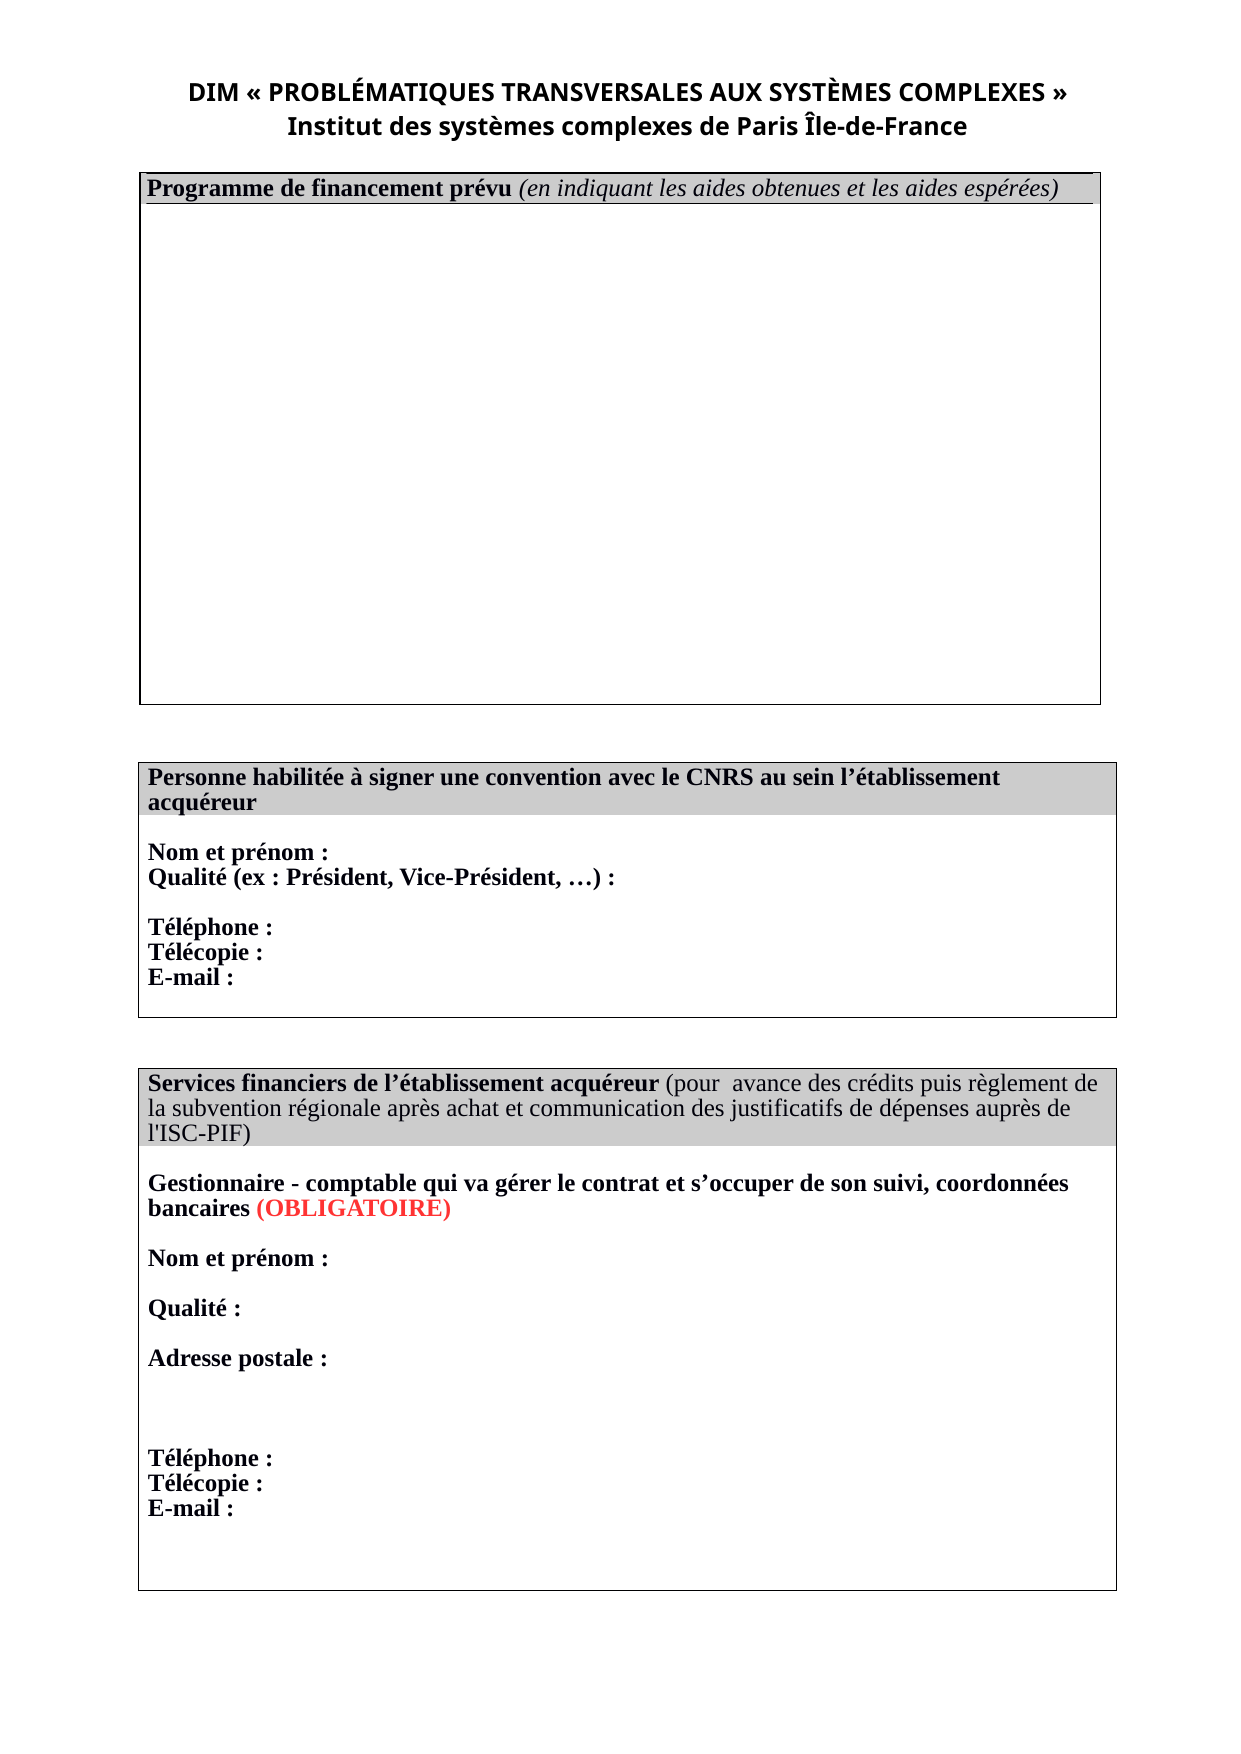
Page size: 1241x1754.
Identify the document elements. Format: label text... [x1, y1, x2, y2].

text Services financiers de l’établissement acquéreur (pour avance des crédits puis règlement de la subvention régionale après achat et communication des justificatifs de dépenses auprès de l'ISC-PIF) [139, 1069, 1116, 1146]
text Gestionnaire - comptable qui va gérer le contrat et s’occuper de son suivi, coordonnées bancaires (OBLIGATOIRE) [148, 1171, 1107, 1221]
text Nom et prénom : [148, 840, 1107, 865]
table_header Programme de financement prévu (en indiquant les aides obtenues et les aides espérées) [141, 204, 1100, 703]
text Nom et prénom : [148, 1246, 1107, 1271]
text Télécopie : [148, 940, 1107, 965]
text E-mail : [148, 1496, 1107, 1521]
text Qualité : [148, 1296, 1107, 1321]
text Télécopie : [148, 1471, 1107, 1496]
text Téléphone : [148, 1446, 1107, 1471]
text Personne habilitée à signer une convention avec le CNRS au sein l’établissement acquéreur [139, 763, 1116, 815]
text Qualité (ex : Président, Vice-Président, …) : [148, 865, 1107, 890]
text Adresse postale : [148, 1346, 1107, 1371]
text E-mail : [148, 965, 1107, 990]
text Téléphone : [148, 890, 1107, 940]
